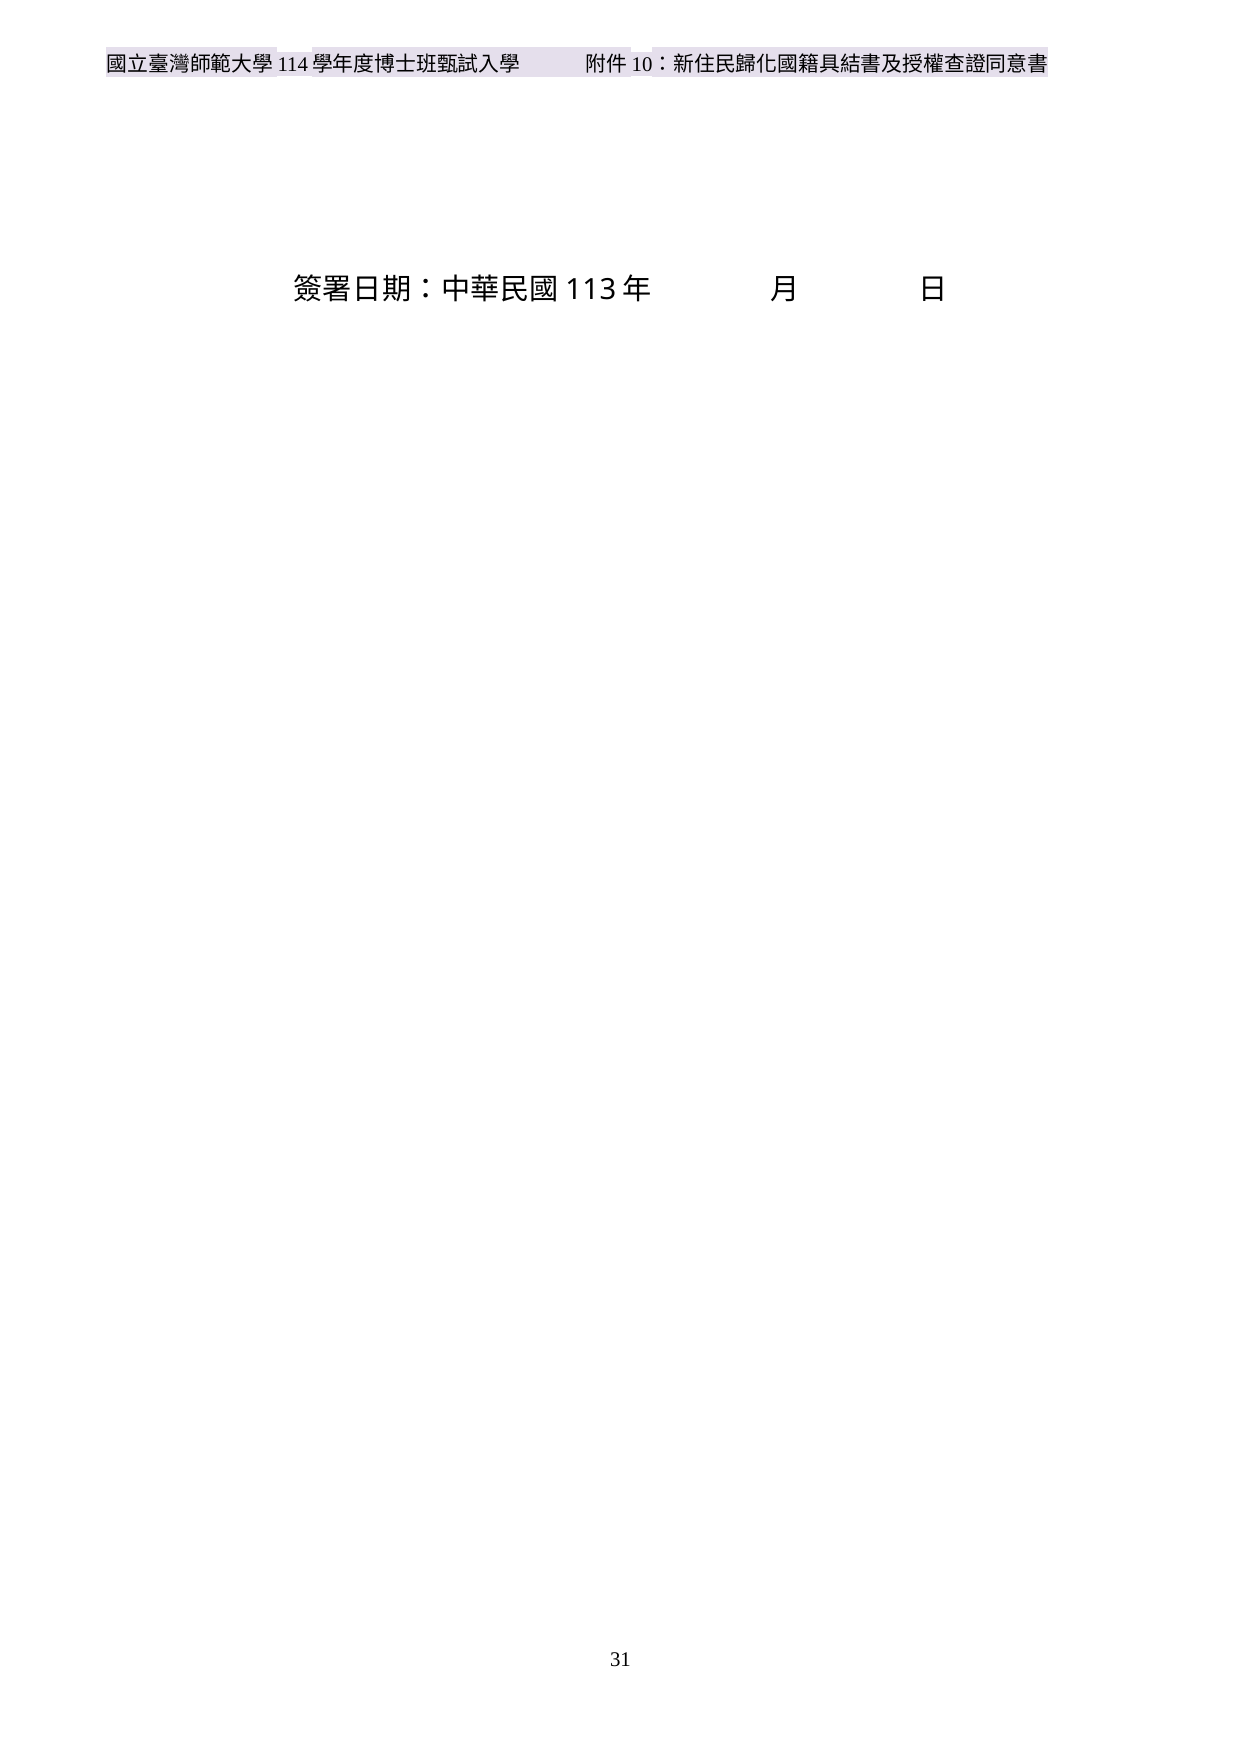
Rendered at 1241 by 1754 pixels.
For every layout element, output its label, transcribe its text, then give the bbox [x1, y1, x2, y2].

text 簽署日期：中華民國113年 月 日 [106, 245, 1134, 308]
